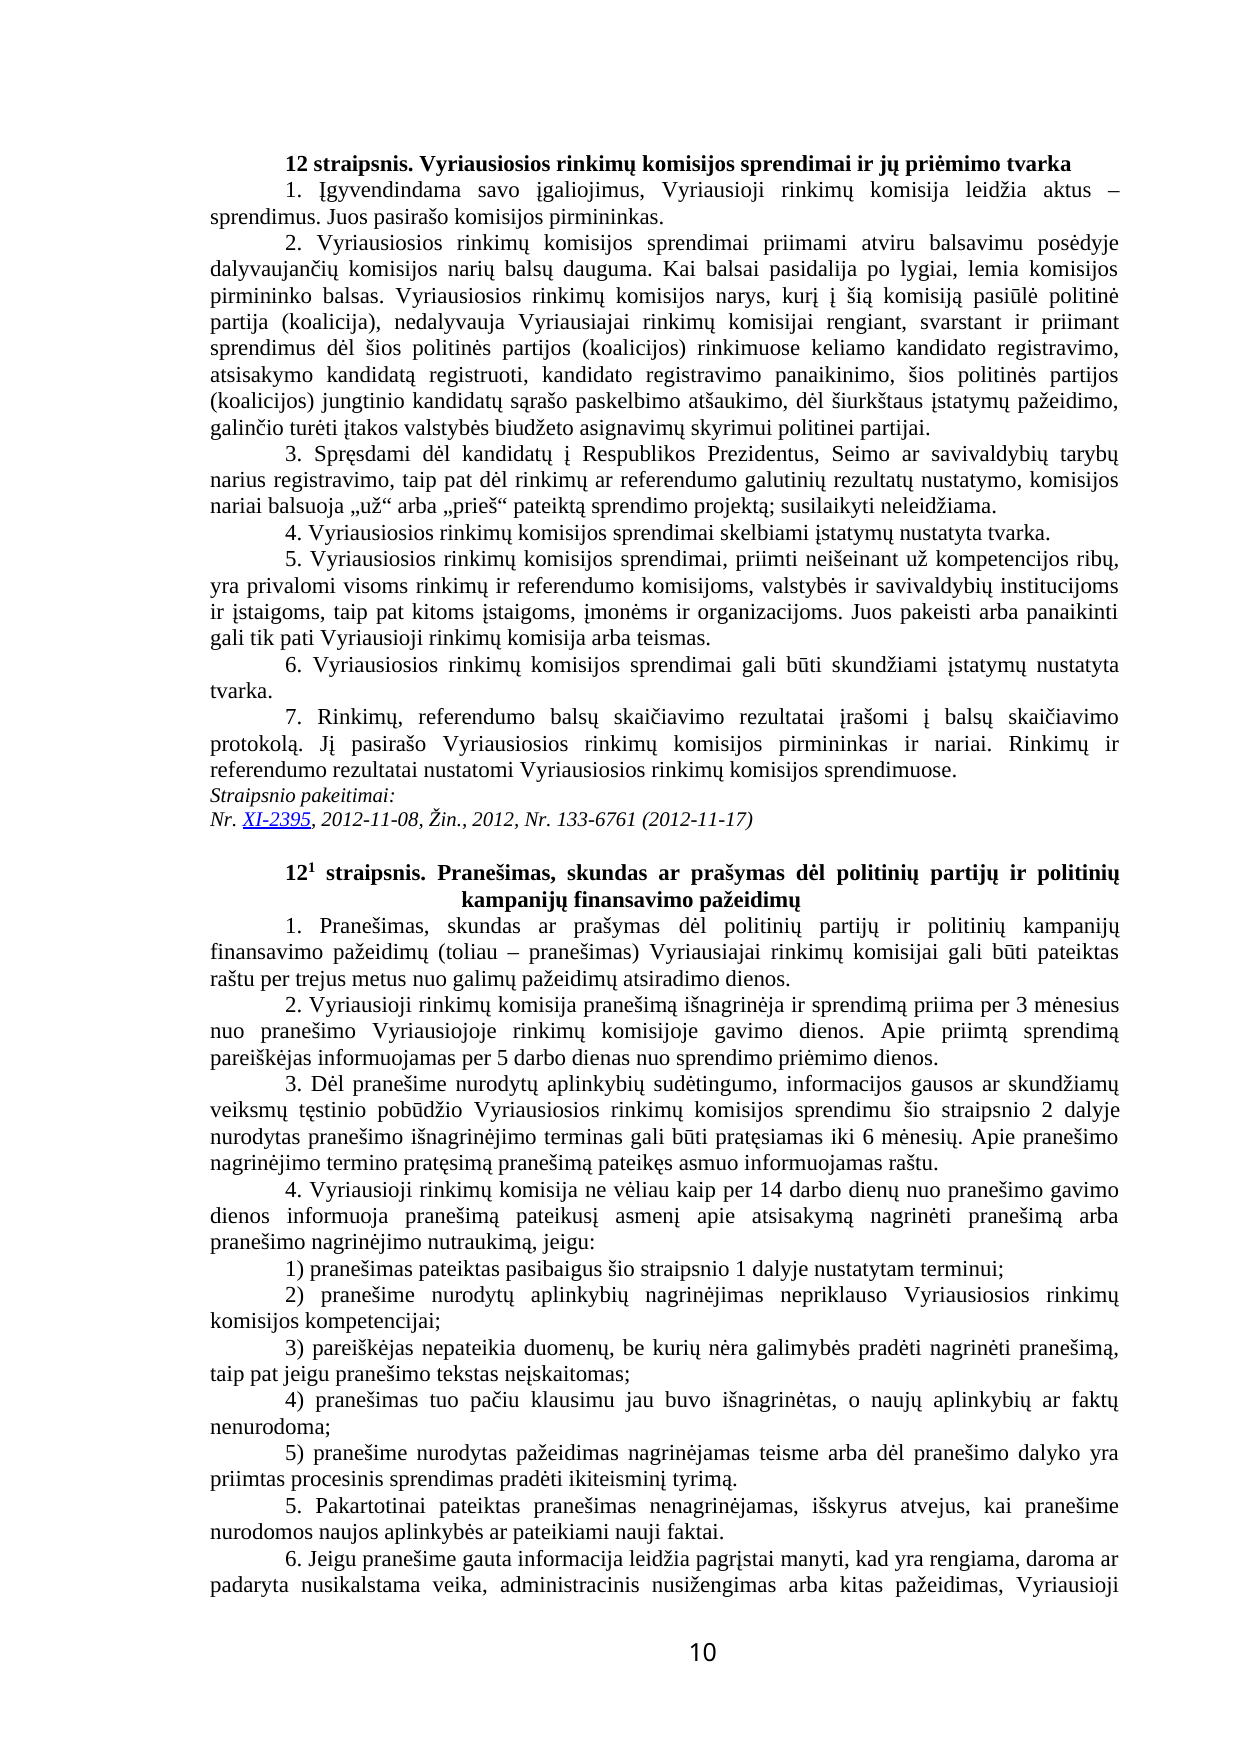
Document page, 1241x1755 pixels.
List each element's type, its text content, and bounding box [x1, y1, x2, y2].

text 6. Vyriausiosios rinkimų komisijos sprendimai gali būti skundžiami įstatymų nustatyta tvarka. [210, 651, 1120, 703]
text 12 straipsnis. Vyriausiosios rinkimų komisijos sprendimai ir jų priėmimo tvarka [285, 150, 1120, 176]
text 3. Dėl pranešime nurodytų aplinkybių sudėtingumo, informacijos gausos ar skundžiamų veiksmų tęstinio pobūdžio Vyriausiosios rinkimų komisijos sprendimu šio straipsnio 2 dalyje nurodytas pranešimo išnagrinėjimo terminas gali būti pratęsiamas iki 6 mėnesių. Apie pranešimo nagrinėjimo termino pratęsimą pranešimą pateikęs asmuo informuojamas raštu. [210, 1070, 1120, 1176]
text 4. Vyriausioji rinkimų komisija ne vėliau kaip per 14 darbo dienų nuo pranešimo gavimo dienos informuoja pranešimą pateikusį asmenį apie atsisakymą nagrinėti pranešimą arba pranešimo nagrinėjimo nutraukimą, jeigu: [210, 1176, 1120, 1255]
text 1) pranešimas pateiktas pasibaigus šio straipsnio 1 dalyje nustatytam terminui; [210, 1255, 1120, 1281]
text 1. Įgyvendindama savo įgaliojimus, Vyriausioji rinkimų komisija leidžia aktus – sprendimus. Juos pasirašo komisijos pirmininkas. [210, 176, 1120, 229]
text Nr. XI-2395, 2012-11-08, Žin., 2012, Nr. 133-6761 (2012-11-17) [210, 807, 1120, 831]
text 4) pranešimas tuo pačiu klausimu jau buvo išnagrinėtas, o naujų aplinkybių ar faktų nenurodoma; [210, 1386, 1120, 1439]
text 5. Vyriausiosios rinkimų komisijos sprendimai, priimti neišeinant už kompetencijos ribų, yra privalomi visoms rinkimų ir referendumo komisijoms, valstybės ir savivaldybių institucijoms ir įstaigoms, taip pat kitoms įstaigoms, įmonėms ir organizacijoms. Juos pakeisti arba panaikinti gali tik pati Vyriausioji rinkimų komisija arba teismas. [210, 545, 1120, 651]
text 4. Vyriausiosios rinkimų komisijos sprendimai skelbiami įstatymų nustatyta tvarka. [210, 519, 1120, 545]
text 121 straipsnis. Pranešimas, skundas ar prašymas dėl politinių partijų ir politinių kampanijų finansavimo pažeidimų [285, 859, 1120, 912]
text 5) pranešime nurodytas pažeidimas nagrinėjamas teisme arba dėl pranešimo dalyko yra priimtas procesinis sprendimas pradėti ikiteisminį tyrimą. [210, 1439, 1120, 1492]
text 6. Jeigu pranešime gauta informacija leidžia pagrįstai manyti, kad yra rengiama, daroma ar padaryta nusikalstama veika, administracinis nusižengimas arba kitas pažeidimas, Vyriausioji [210, 1544, 1120, 1597]
text 3) pareiškėjas nepateikia duomenų, be kurių nėra galimybės pradėti nagrinėti pranešimą, taip pat jeigu pranešimo tekstas neįskaitomas; [210, 1334, 1120, 1386]
text 2) pranešime nurodytų aplinkybių nagrinėjimas nepriklauso Vyriausiosios rinkimų komisijos kompetencijai; [210, 1281, 1120, 1334]
text 2. Vyriausiosios rinkimų komisijos sprendimai priimami atviru balsavimu posėdyje dalyvaujančių komisijos narių balsų dauguma. Kai balsai pasidalija po lygiai, lemia komisijos pirmininko balsas. Vyriausiosios rinkimų komisijos narys, kurį į šią komisiją pasiūlė politinė partija (koalicija), nedalyvauja Vyriausiajai rinkimų komisijai rengiant, svarstant ir priimant sprendimus dėl šios politinės partijos (koalicijos) rinkimuose keliamo kandidato registravimo, atsisakymo kandidatą registruoti, kandidato registravimo panaikinimo, šios politinės partijos (koalicijos) jungtinio kandidatų sąrašo paskelbimo atšaukimo, dėl šiurkštaus įstatymų pažeidimo, galinčio turėti įtakos valstybės biudžeto asignavimų skyrimui politinei partijai. [210, 229, 1120, 440]
text 5. Pakartotinai pateiktas pranešimas nenagrinėjamas, išskyrus atvejus, kai pranešime nurodomos naujos aplinkybės ar pateikiami nauji faktai. [210, 1492, 1120, 1544]
text 1. Pranešimas, skundas ar prašymas dėl politinių partijų ir politinių kampanijų finansavimo pažeidimų (toliau – pranešimas) Vyriausiajai rinkimų komisijai gali būti pateiktas raštu per trejus metus nuo galimų pažeidimų atsiradimo dienos. [210, 912, 1120, 991]
text 7. Rinkimų, referendumo balsų skaičiavimo rezultatai įrašomi į balsų skaičiavimo protokolą. Jį pasirašo Vyriausiosios rinkimų komisijos pirmininkas ir nariai. Rinkimų ir referendumo rezultatai nustatomi Vyriausiosios rinkimų komisijos sprendimuose. [210, 703, 1120, 782]
text 2. Vyriausioji rinkimų komisija pranešimą išnagrinėja ir sprendimą priima per 3 mėnesius nuo pranešimo Vyriausiojoje rinkimų komisijoje gavimo dienos. Apie priimtą sprendimą pareiškėjas informuojamas per 5 darbo dienas nuo sprendimo priėmimo dienos. [210, 991, 1120, 1070]
text 3. Spręsdami dėl kandidatų į Respublikos Prezidentus, Seimo ar savivaldybių tarybų narius registravimo, taip pat dėl rinkimų ar referendumo galutinių rezultatų nustatymo, komisijos nariai balsuoja „už“ arba „prieš“ pateiktą sprendimo projektą; susilaikyti neleidžiama. [210, 440, 1120, 519]
text Straipsnio pakeitimai: [210, 782, 1120, 807]
